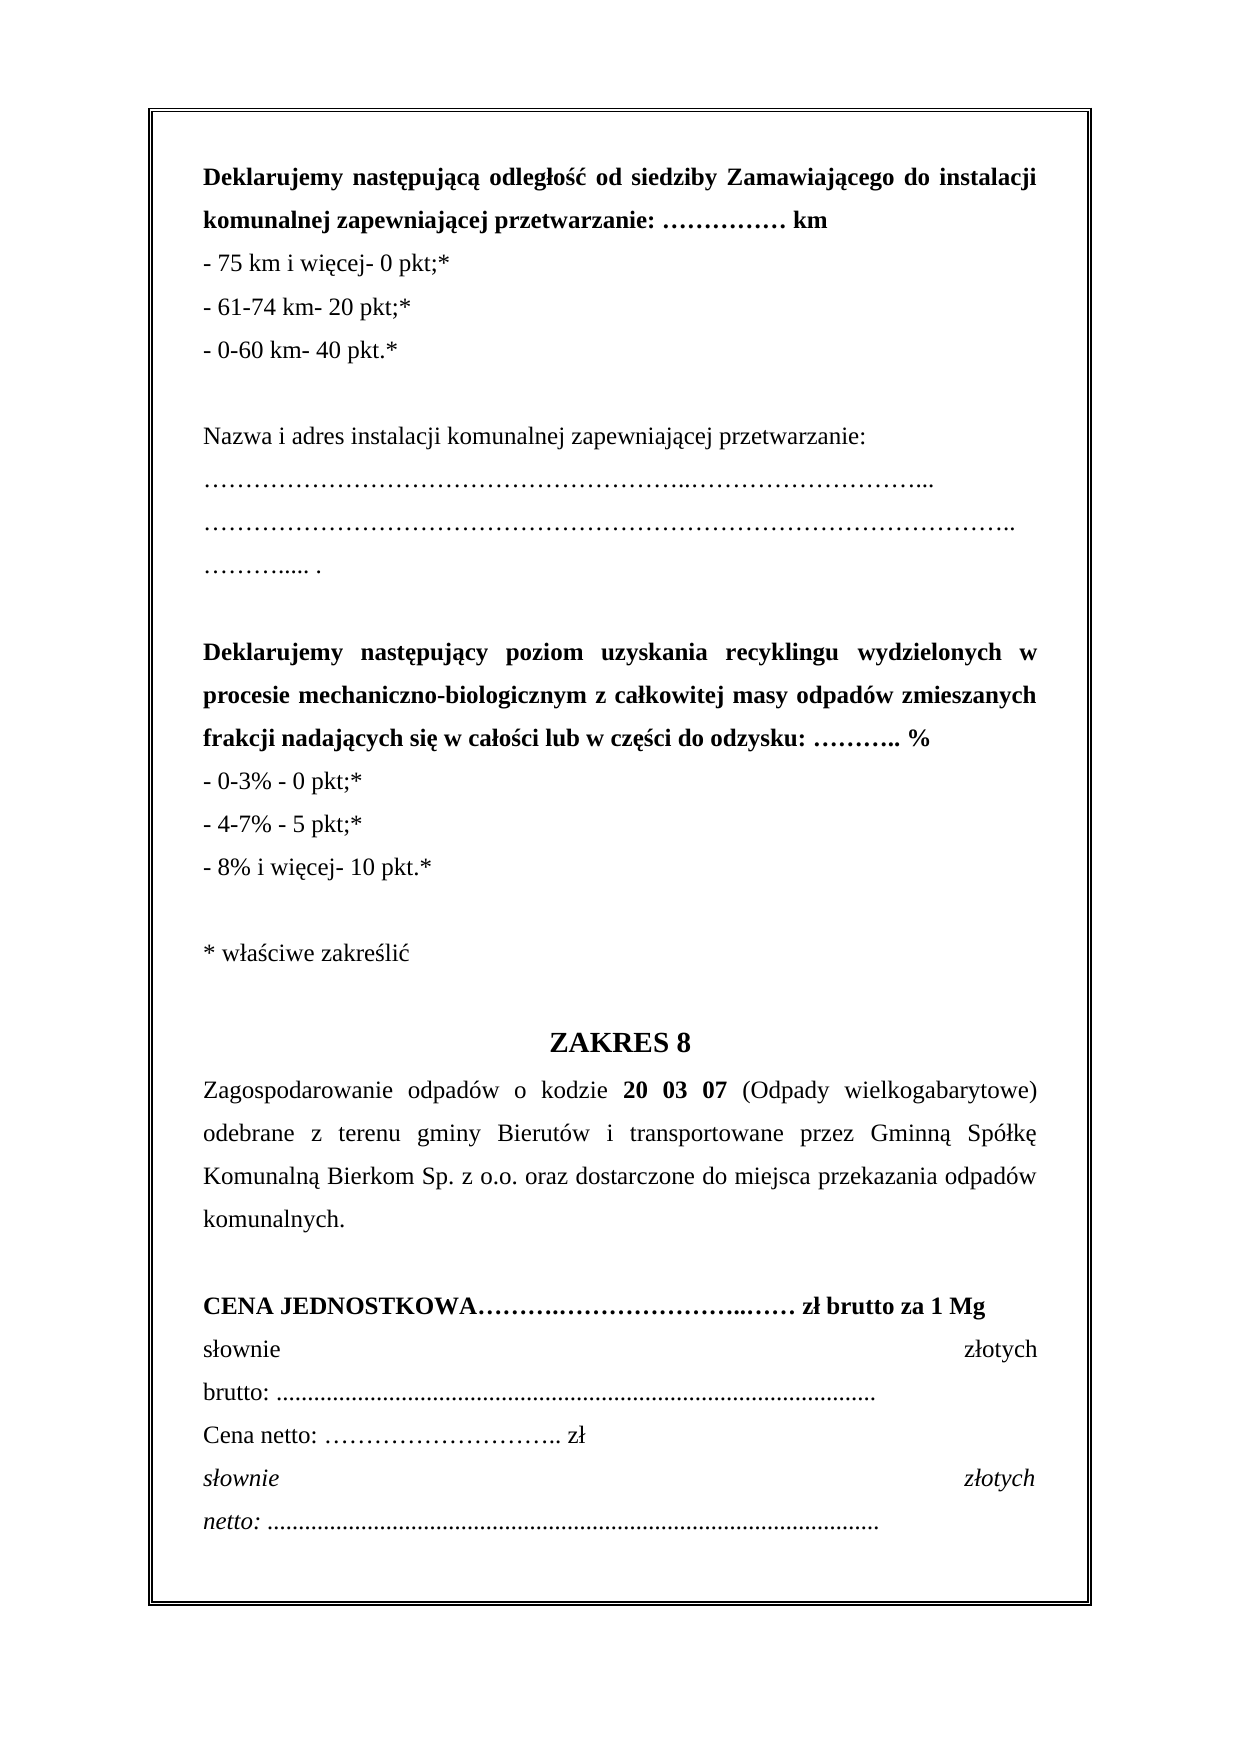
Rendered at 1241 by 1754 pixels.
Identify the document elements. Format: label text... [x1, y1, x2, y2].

text Nazwa i adres instalacji komunalnej zapewniającej przetwarzanie: [203, 421, 1037, 450]
text Cena netto: ……………………….. zł [203, 1420, 1037, 1449]
text Deklarujemy następującą odległość od siedziby Zamawiającego do instalacji komunalnej zapewniającej przetwarzanie: …………… km [203, 162, 1037, 234]
text - 61-74 km- 20 pkt;* [203, 292, 1037, 320]
text * właściwe zakreślić [203, 938, 1037, 967]
text - 8% i więcej- 10 pkt.* [203, 852, 1037, 881]
text - 75 km i więcej- 0 pkt;* [203, 248, 1037, 277]
text słownie złotych netto: .................................................................................................. [203, 1463, 1037, 1535]
text - 0-3% - 0 pkt;* [203, 766, 1037, 795]
text - 4-7% - 5 pkt;* [203, 809, 1037, 838]
text CENA JEDNOSTKOWA……….…………………..…… zł brutto za 1 Mg [203, 1291, 1037, 1319]
text Zagospodarowanie odpadów o kodzie 20 03 07 (Odpady wielkogabarytowe) odebrane z terenu gminy Bierutów i transportowane przez Gminną Spółkę Komunalną Bierkom Sp. z o.o. oraz dostarczone do miejsca przekazania odpadów komunalnych. [203, 1075, 1037, 1233]
text słownie złotych brutto: ................................................................................................ [203, 1334, 1037, 1406]
text Deklarujemy następujący poziom uzyskania recyklingu wydzielonych w procesie mechaniczno-biologicznym z całkowitej masy odpadów zmieszanych frakcji nadających się w całości lub w części do odzysku: ……….. % [203, 637, 1037, 752]
text ZAKRES 8 [203, 1025, 1037, 1058]
text - 0-60 km- 40 pkt.* [203, 335, 1037, 363]
text …………………………………………………..………………………...……………………………………………………………………………………..………..... . [203, 464, 1037, 579]
